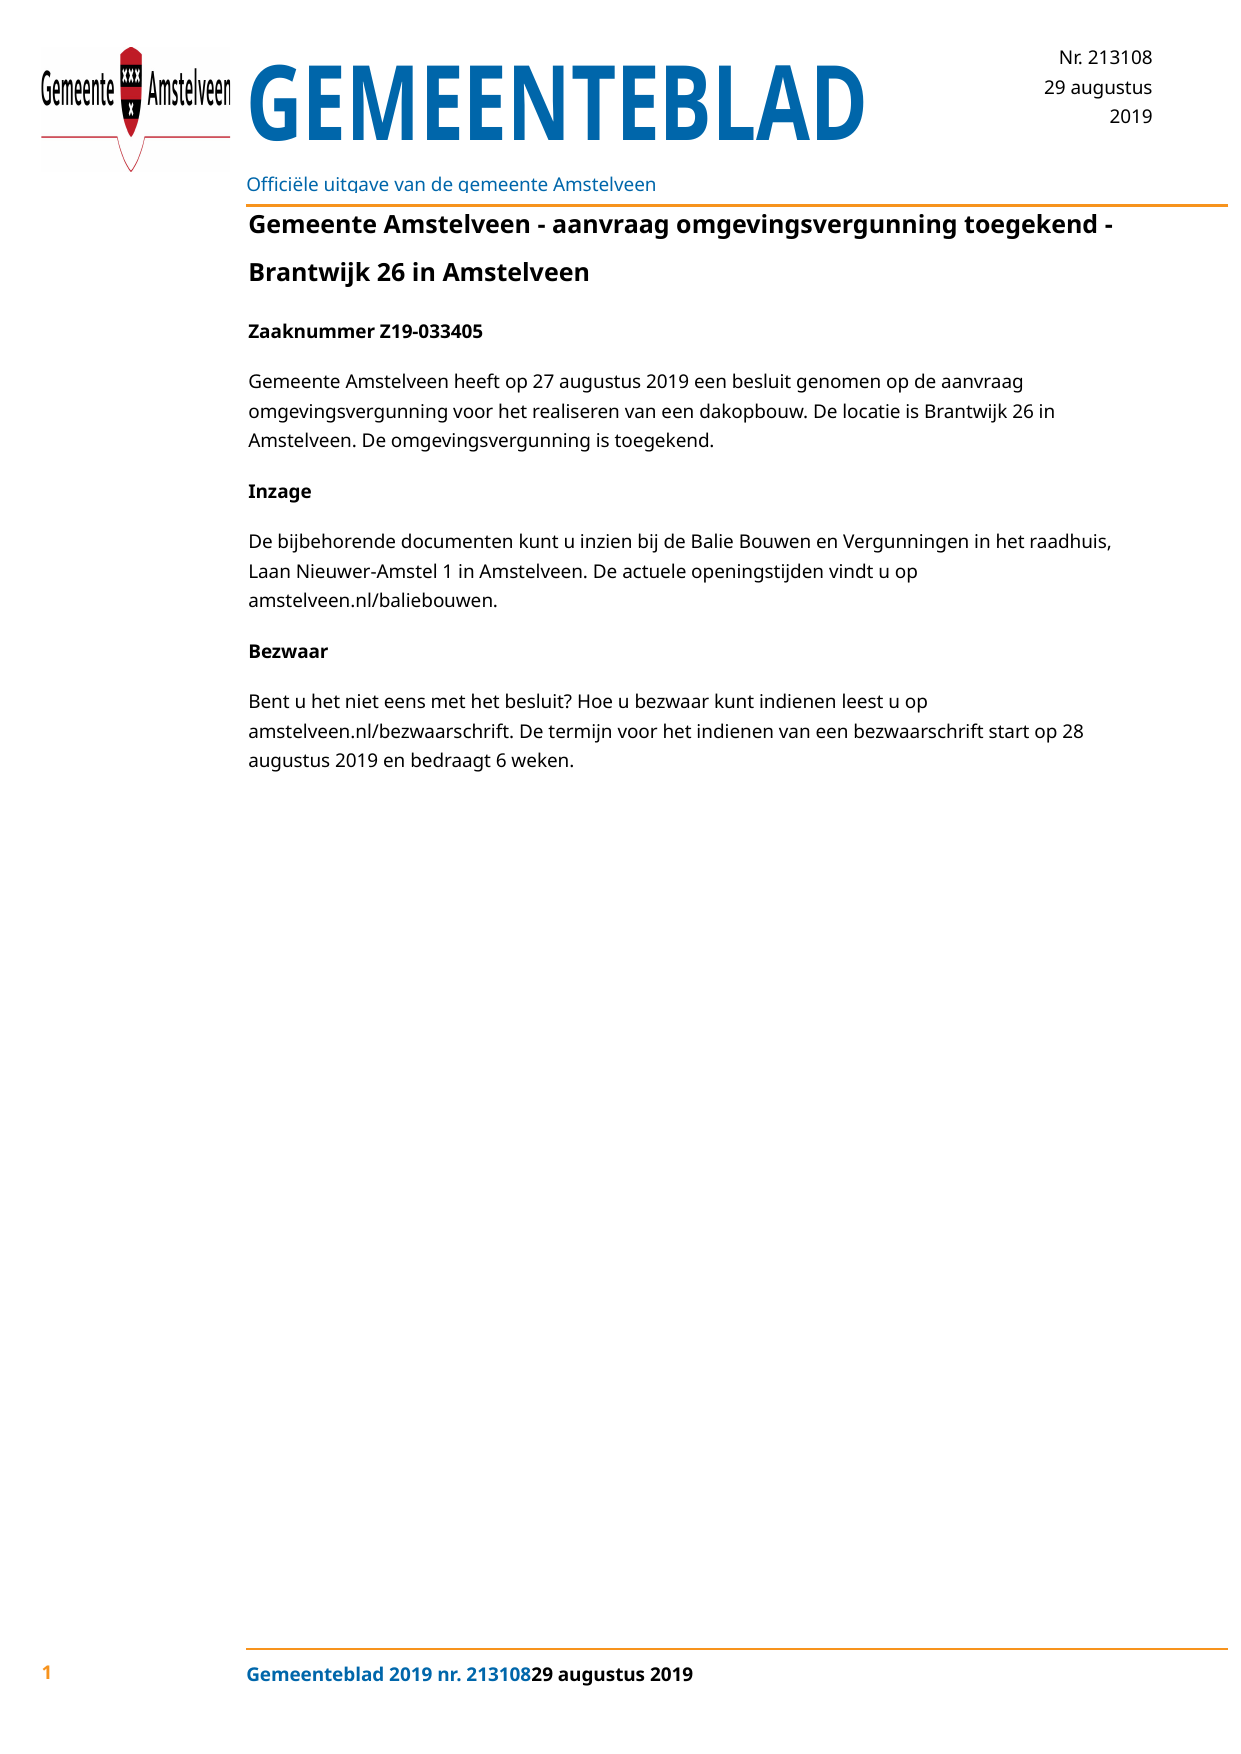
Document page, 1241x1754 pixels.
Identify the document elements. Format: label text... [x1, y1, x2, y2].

text Inzage [248, 478, 1152, 504]
text Bezwaar [248, 638, 1152, 664]
text Gemeente Amstelveen heeft op 27 augustus 2019 een besluit genomen op de aanvraag omgevingsvergunning voor het realiseren van een dakopbouw. De locatie is Brantwijk 26 in Amstelveen. De omgevingsvergunning is toegekend. [248, 368, 1152, 453]
text De bijbehorende documenten kunt u inzien bij de Balie Bouwen en Vergunningen in het raadhuis, Laan Nieuwer-Amstel 1 in Amstelveen. De actuele openingstijden vindt u op amstelveen.nl/baliebouwen. [248, 528, 1152, 613]
text Bent u het niet eens met het besluit? Hoe u bezwaar kunt indienen leest u op amstelveen.nl/bezwaarschrift. De termijn voor het indienen van een bezwaarschrift start op 28 augustus 2019 en bedraagt 6 weken. [248, 688, 1152, 773]
text Zaaknummer Z19-033405 [248, 318, 1152, 344]
picture [41, 47, 231, 172]
text Gemeente Amstelveen - aanvraag omgevingsvergunning toegekend - Brantwijk 26 in Amstelveen [248, 207, 1152, 288]
